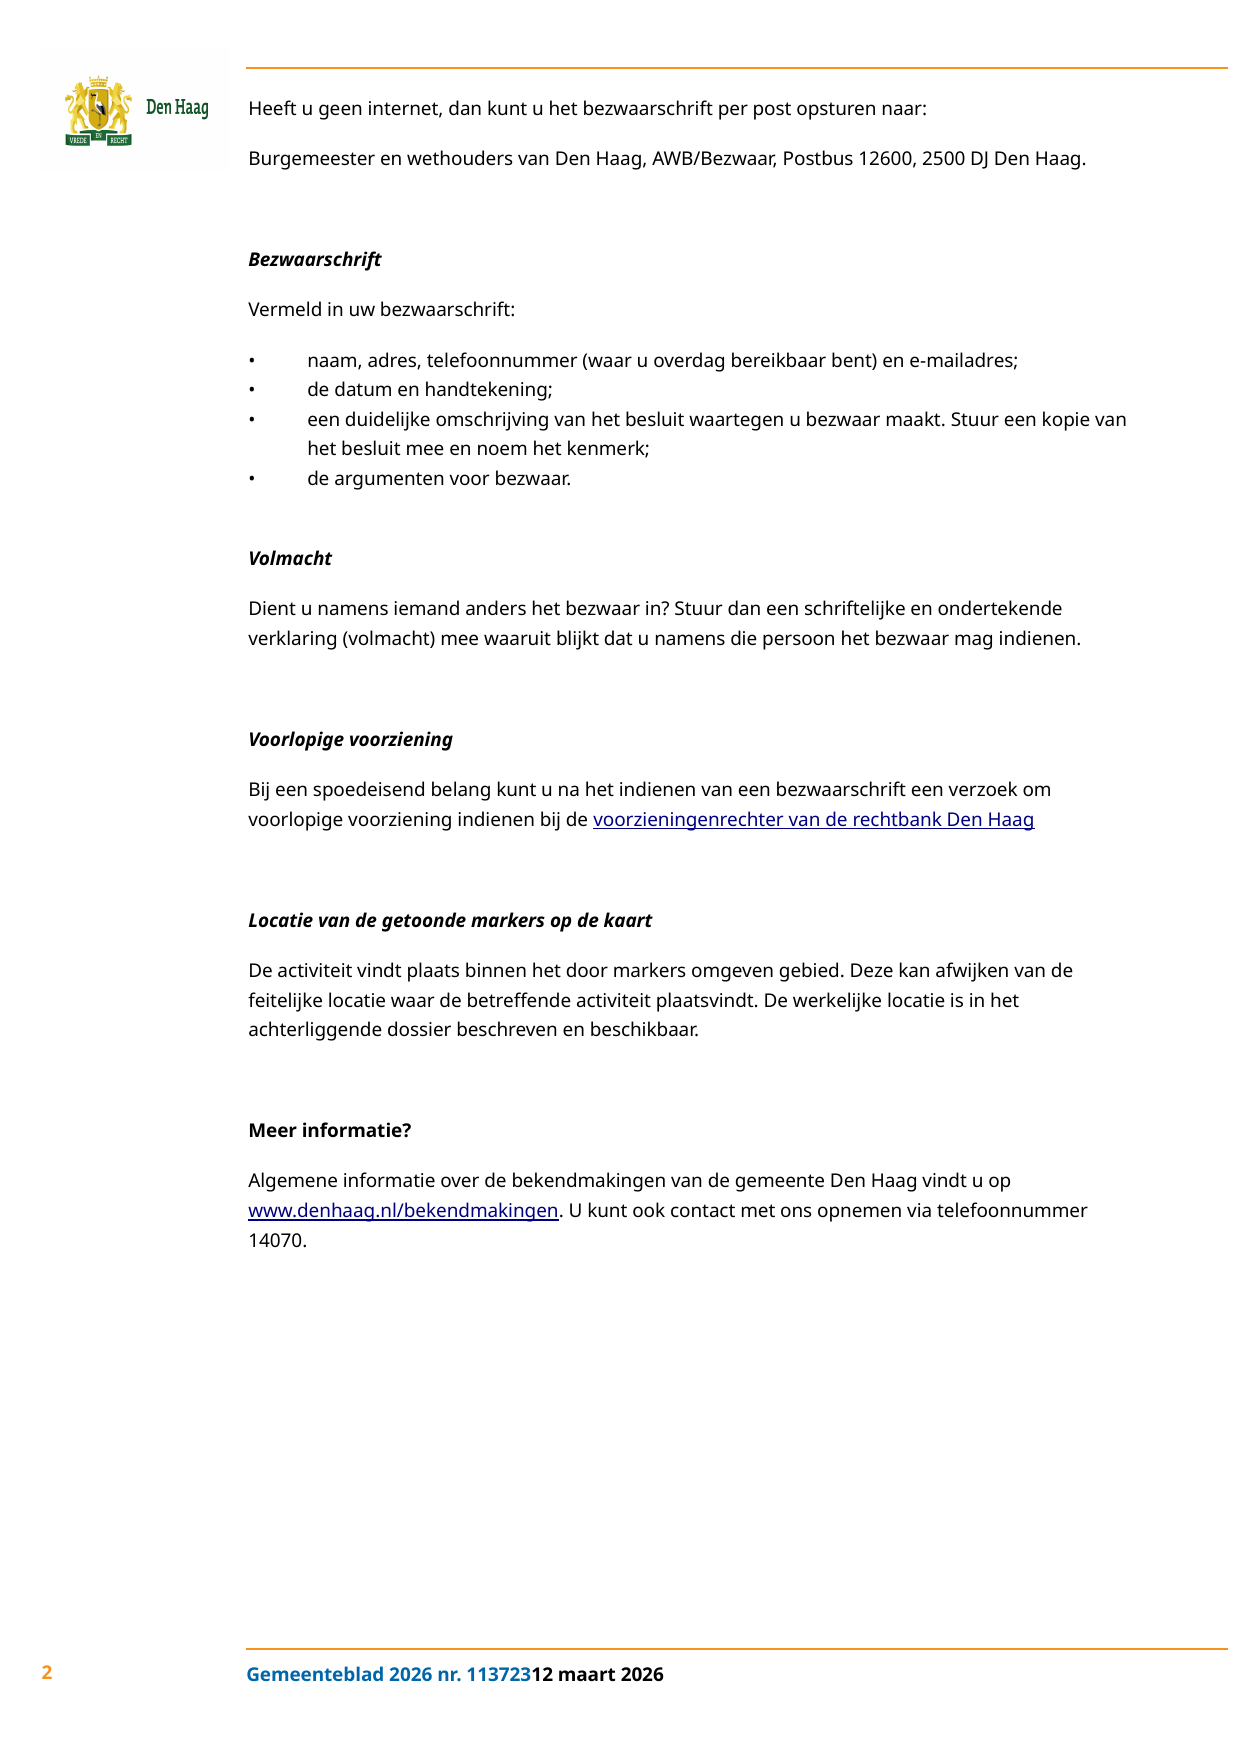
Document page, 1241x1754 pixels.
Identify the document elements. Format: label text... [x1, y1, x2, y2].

text Bezwaarschrift [248, 246, 1152, 272]
list naam, adres, telefoonnummer (waar u overdag bereikbaar bent) en e-mailadres; [248, 347, 1152, 373]
text De activiteit vindt plaats binnen het door markers omgeven gebied. Deze kan afwijken van de feitelijke locatie waar de betreffende activiteit plaatsvindt. De werkelijke locatie is in het achterliggende dossier beschreven en beschikbaar. [248, 957, 1152, 1042]
picture [41, 47, 231, 172]
list de argumenten voor bezwaar. [248, 465, 1152, 491]
text Volmacht [248, 545, 1152, 571]
text Locatie van de getoonde markers op de kaart [248, 907, 1152, 933]
text Bij een spoedeisend belang kunt u na het indienen van een bezwaarschrift een verzoek om voorlopige voorziening indienen bij de voorzieningenrechter van de rechtbank Den Haag [248, 776, 1152, 832]
list een duidelijke omschrijving van het besluit waartegen u bezwaar maakt. Stuur een kopie van het besluit mee en noem het kenmerk; [248, 406, 1152, 461]
text Meer informatie? [248, 1117, 1152, 1143]
text Dient u namens iemand anders het bezwaar in? Stuur dan een schriftelijke en ondertekende verklaring (volmacht) mee waaruit blijkt dat u namens die persoon het bezwaar mag indienen. [248, 596, 1152, 651]
text Voorlopige voorziening [248, 726, 1152, 752]
list de datum en handtekening; [248, 376, 1152, 402]
text Algemene informatie over de bekendmakingen van de gemeente Den Haag vindt u op www.denhaag.nl/bekendmakingen. U kunt ook contact met ons opnemen via telefoonnummer 14070. [248, 1168, 1152, 1253]
text Burgemeester en wethouders van Den Haag, AWB/Bezwaar, Postbus 12600, 2500 DJ Den Haag. [248, 145, 1152, 171]
text Heeft u geen internet, dan kunt u het bezwaarschrift per post opsturen naar: [248, 95, 1152, 121]
text Vermeld in uw bezwaarschrift: [248, 296, 1152, 322]
